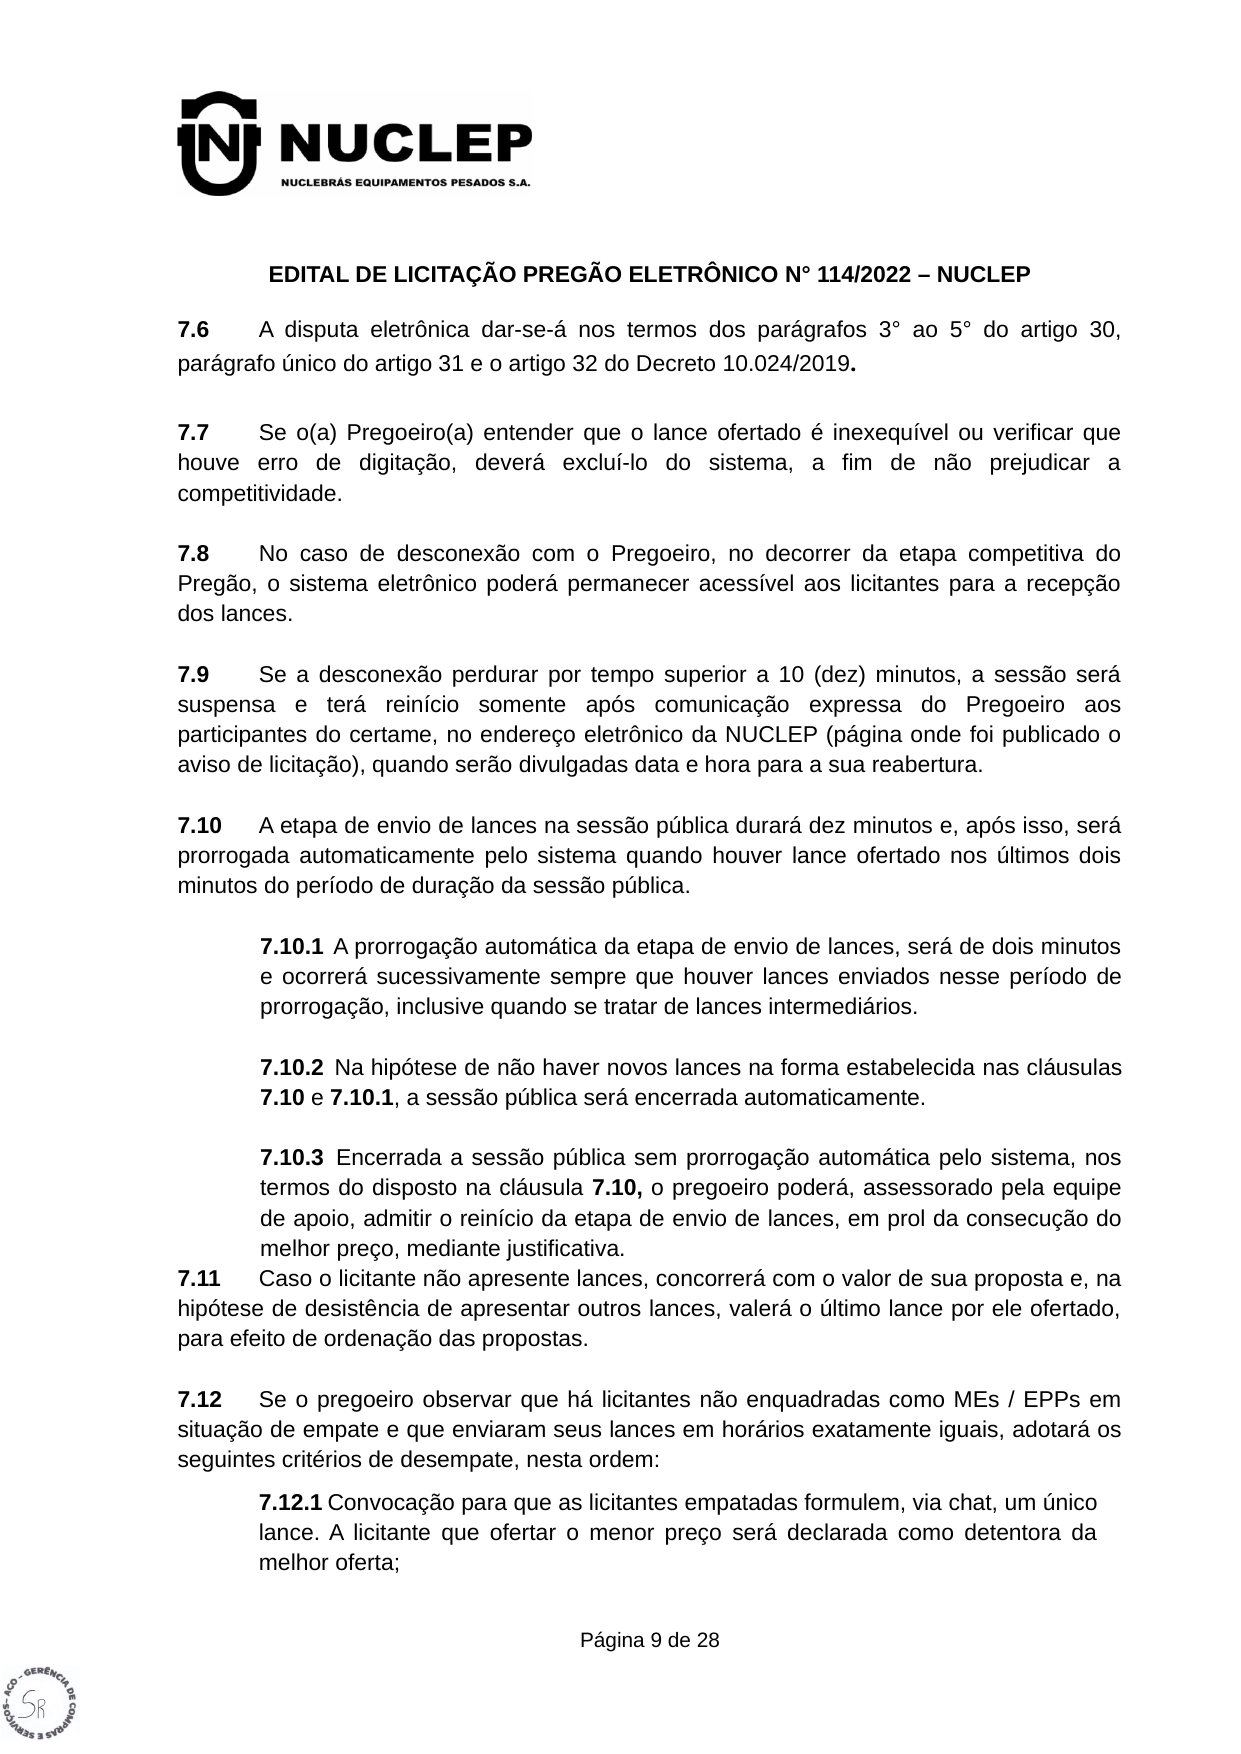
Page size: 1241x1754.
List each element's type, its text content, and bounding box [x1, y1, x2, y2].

list Se a desconexão perdurar por tempo superior a 10 (dez) minutos, a sessão será suspensa e terá reinício somente após comunicação expressa do Pregoeiro aos participantes do certame, no endereço eletrônico da NUCLEP (página onde foi publicado o aviso de licitação), quando serão divulgadas data e hora para a sua reabertura. [177, 661, 1122, 778]
list A disputa eletrônica dar-se-á nos termos dos parágrafos 3° ao 5° do artigo 30, parágrafo único do artigo 31 e o artigo 32 do Decreto 10.024/2019. [177, 316, 1122, 378]
list No caso de desconexão com o Pregoeiro, no decorrer da etapa competitiva do Pregão, o sistema eletrônico poderá permanecer acessível aos licitantes para a recepção dos lances. [177, 540, 1122, 627]
list Na hipótese de não haver novos lances na forma estabelecida nas cláusulas 7.10 e 7.10.1, a sessão pública será encerrada automaticamente. [260, 1053, 1122, 1110]
list Convocação para que as licitantes empatadas formulem, via chat, um único lance. A licitante que ofertar o menor preço será declarada como detentora da melhor oferta; [259, 1489, 1098, 1576]
picture [1, 1666, 82, 1741]
list Se o(a) Pregoeiro(a) entender que o lance ofertado é inexequível ou verificar que houve erro de digitação, deverá excluí-lo do sistema, a fim de não prejudicar a competitividade. [177, 419, 1122, 506]
list A prorrogação automática da etapa de envio de lances, será de dois minutos e ocorrerá sucessivamente sempre que houver lances enviados nesse período de prorrogação, inclusive quando se tratar de lances intermediários. [260, 933, 1122, 1019]
list A etapa de envio de lances na sessão pública durará dez minutos e, após isso, será prorrogada automaticamente pelo sistema quando houver lance ofertado nos últimos dois minutos do período de duração da sessão pública. [177, 812, 1122, 899]
list Caso o licitante não apresente lances, concorrerá com o valor de sua proposta e, na hipótese de desistência de apresentar outros lances, valerá o último lance por ele ofertado, para efeito de ordenação das propostas. [177, 1265, 1122, 1352]
list Se o pregoeiro observar que há licitantes não enquadradas como MEs / EPPs em situação de empate e que enviaram seus lances em horários exatamente iguais, adotará os seguintes critérios de desempate, nesta ordem: [177, 1386, 1122, 1473]
list Encerrada a sessão pública sem prorrogação automática pelo sistema, nos termos do disposto na cláusula 7.10, o pregoeiro poderá, assessorado pela equipe de apoio, admitir o reinício da etapa de envio de lances, em prol da consecução do melhor preço, mediante justificativa. [260, 1144, 1122, 1261]
picture [177, 91, 532, 196]
